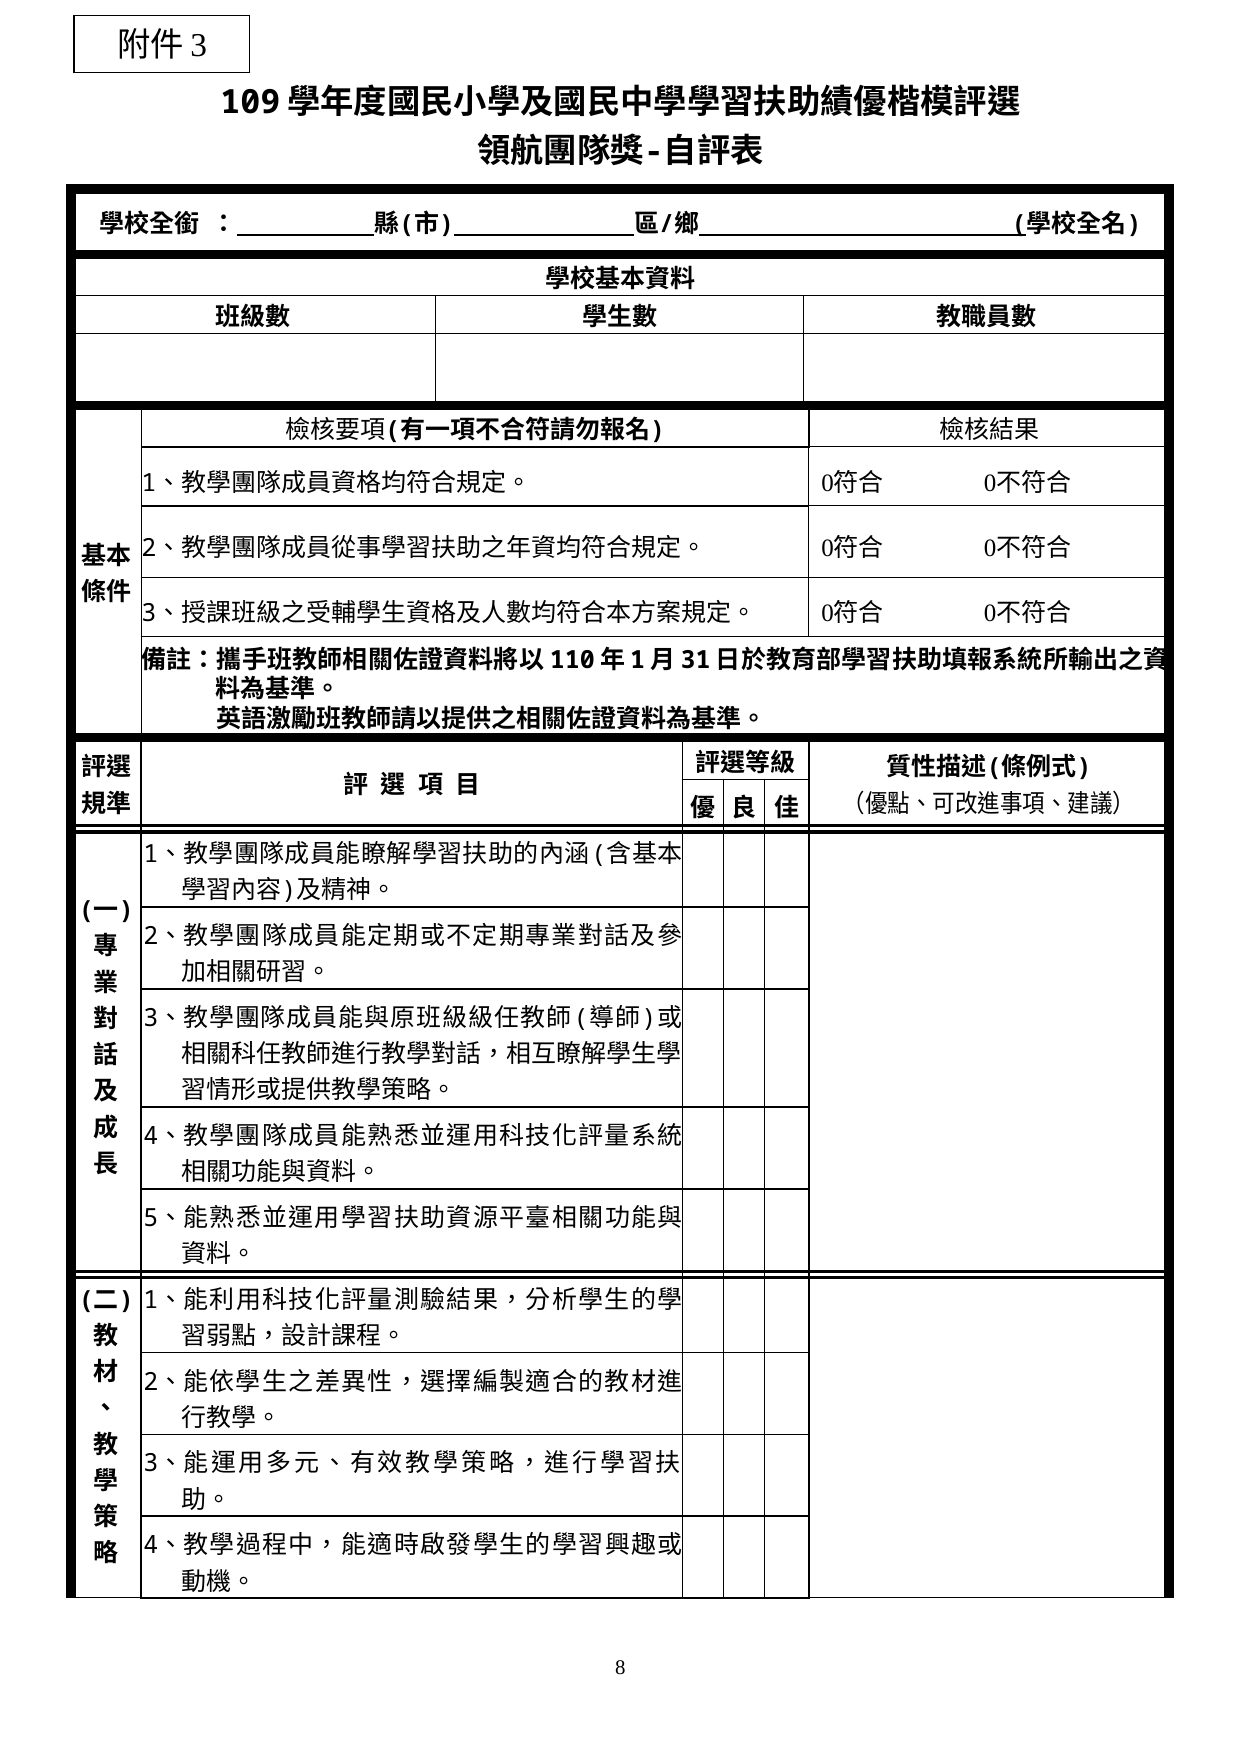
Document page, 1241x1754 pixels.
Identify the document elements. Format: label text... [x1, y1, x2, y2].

table_cell 教學團隊成員能與原班級級任教師(導師)或相關科任教師進行教學對話，相互瞭解學生學習情形或提供教學策略。 [142, 990, 682, 1106]
table_cell 學校基本資料 [76, 259, 1164, 295]
table_cell 能依學生之差異性，選擇編製適合的教材進行教學。 [142, 1353, 682, 1433]
table_cell [724, 990, 764, 1106]
table_cell [724, 1279, 764, 1352]
table_cell 評 選 項 目 [142, 742, 682, 824]
table_cell [765, 1353, 808, 1433]
table_cell 符合 不符合 [809, 447, 1164, 505]
table_cell [724, 908, 764, 988]
text 附件3 [90, 23, 234, 64]
table_cell 教學團隊成員資格均符合規定。 [142, 448, 808, 505]
table_cell 教學團隊成員從事學習扶助之年資均符合規定。 [142, 507, 808, 577]
table_cell 教職員數 [804, 296, 1164, 332]
table_cell [683, 908, 723, 988]
table_cell [683, 1517, 723, 1597]
table_cell 符合 不符合 [809, 578, 1164, 636]
table_cell (一) 專 業 對 話 及 成 長 [76, 834, 140, 1270]
table_cell [724, 834, 764, 906]
table_cell 能運用多元、有效教學策略，進行學習扶助。 [142, 1435, 682, 1515]
table_cell [765, 1108, 808, 1188]
table_cell [76, 334, 435, 401]
table_cell 班級數 [76, 296, 435, 332]
table_cell 授課班級之受輔學生資格及人數均符合本方案規定。 [142, 578, 808, 636]
table_cell [810, 1279, 1164, 1597]
table_cell 優 [683, 780, 723, 824]
table_cell [683, 990, 723, 1106]
table_cell 評選等級 [683, 742, 808, 778]
table_cell 能利用科技化評量測驗結果，分析學生的學習弱點，設計課程。 [142, 1279, 682, 1352]
table_cell 檢核結果 [810, 410, 1164, 446]
table_cell 佳 [765, 780, 808, 824]
table_cell [724, 1108, 764, 1188]
table_cell 良 [724, 780, 764, 824]
table_cell [683, 1108, 723, 1188]
table_cell 教學過程中，能適時啟發學生的學習興趣或動機。 [142, 1517, 682, 1597]
table_cell 教學團隊成員能瞭解學習扶助的內涵(含基本學習內容)及精神。 [142, 834, 682, 906]
table_cell [683, 1190, 723, 1270]
table_cell [765, 1517, 808, 1597]
table_cell 教學團隊成員能定期或不定期專業對話及參加相關研習。 [142, 908, 682, 988]
table_cell 學生數 [436, 296, 803, 332]
table_cell [765, 1435, 808, 1515]
text [75, 16, 249, 72]
table_cell [683, 1435, 723, 1515]
text 領航團隊獎-自評表 [75, 123, 1165, 172]
table_cell [683, 1353, 723, 1433]
text 109學年度國民小學及國民中學學習扶助績優楷模評選 [75, 75, 1165, 123]
table_cell 符合 不符合 [809, 506, 1164, 577]
table_cell [724, 1517, 764, 1597]
table_cell 能熟悉並運用學習扶助資源平臺相關功能與資料。 [142, 1190, 682, 1270]
table_cell 基本條件 [76, 410, 141, 733]
table_cell [724, 1353, 764, 1433]
table_cell [765, 834, 808, 906]
table_cell 備註：攜手班教師相關佐證資料將以110年1月31日於教育部學習扶助填報系統所輸出之資料為基準。 英語激勵班教師請以提供之相關佐證資料為基準。 [142, 637, 1164, 733]
table_cell 檢核要項(有一項不合符請勿報名) [142, 410, 808, 446]
table_cell [436, 334, 803, 401]
table_header 學校全銜 ： 縣(市) 區/鄉 (學校全名) [76, 194, 1164, 249]
table_cell [804, 334, 1164, 401]
table_cell [683, 834, 723, 906]
table_cell [765, 1190, 808, 1270]
table_cell [724, 1435, 764, 1515]
table_cell [765, 1279, 808, 1352]
table_cell (二) 教 材 、 教 學 策 略 [76, 1279, 140, 1597]
table_cell 質性描述(條例式) （優點、可改進事項、建議） [810, 742, 1164, 824]
table_cell [683, 1279, 723, 1352]
table_cell [765, 908, 808, 988]
table_cell 評選 規準 [76, 742, 140, 824]
table_cell [810, 834, 1164, 1270]
table_cell 教學團隊成員能熟悉並運用科技化評量系統相關功能與資料。 [142, 1108, 682, 1188]
table_cell [724, 1190, 764, 1270]
table_cell [765, 990, 808, 1106]
